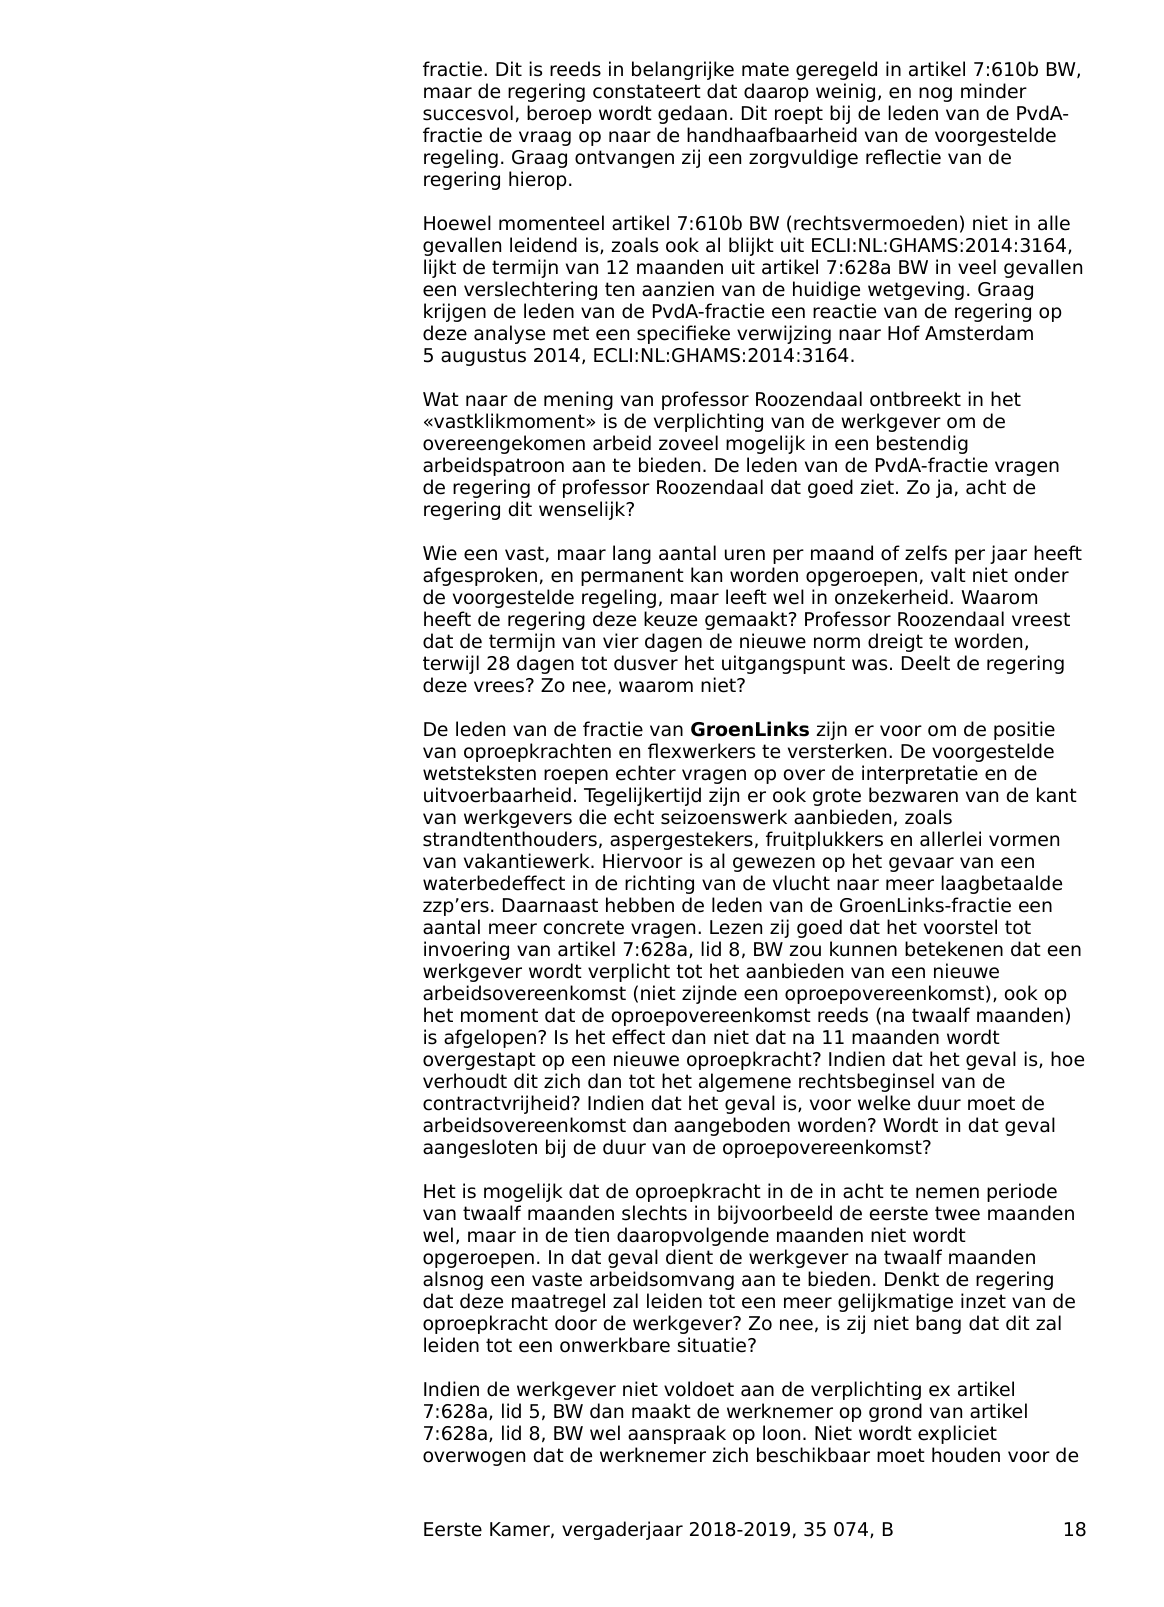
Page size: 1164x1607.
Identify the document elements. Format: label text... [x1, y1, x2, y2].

text fractie. Dit is reeds in belangrijke mate geregeld in artikel 7:610b BW, maar de regering constateert dat daarop weinig, en nog minder succesvol, beroep wordt gedaan. Dit roept bij de leden van de PvdA-fractie de vraag op naar de handhaafbaarheid van de voorgestelde regeling. Graag ontvangen zij een zorgvuldige reflectie van de regering hierop. [422, 59, 1087, 191]
text Hoewel momenteel artikel 7:610b BW (rechtsvermoeden) niet in alle gevallen leidend is, zoals ook al blijkt uit ECLI:NL:GHAMS:2014:3164, lijkt de termijn van 12 maanden uit artikel 7:628a BW in veel gevallen een verslechtering ten aanzien van de huidige wetgeving. Graag krijgen de leden van de PvdA-fractie een reactie van de regering op deze analyse met een specifieke verwijzing naar Hof Amsterdam 5 augustus 2014, ECLI:NL:GHAMS:2014:3164. [422, 213, 1087, 367]
text Wie een vast, maar lang aantal uren per maand of zelfs per jaar heeft afgesproken, en permanent kan worden opgeroepen, valt niet onder de voorgestelde regeling, maar leeft wel in onzekerheid. Waarom heeft de regering deze keuze gemaakt? Professor Roozendaal vreest dat de termijn van vier dagen de nieuwe norm dreigt te worden, terwijl 28 dagen tot dusver het uitgangspunt was. Deelt de regering deze vrees? Zo nee, waarom niet? [422, 543, 1087, 697]
text Het is mogelijk dat de oproepkracht in de in acht te nemen periode van twaalf maanden slechts in bijvoorbeeld de eerste twee maanden wel, maar in de tien daaropvolgende maanden niet wordt opgeroepen. In dat geval dient de werkgever na twaalf maanden alsnog een vaste arbeidsomvang aan te bieden. Denkt de regering dat deze maatregel zal leiden tot een meer gelijkmatige inzet van de oproepkracht door de werkgever? Zo nee, is zij niet bang dat dit zal leiden tot een onwerkbare situatie? [422, 1181, 1087, 1357]
text Wat naar de mening van professor Roozendaal ontbreekt in het «vastklikmoment» is de verplichting van de werkgever om de overeengekomen arbeid zoveel mogelijk in een bestendig arbeidspatroon aan te bieden. De leden van de PvdA-fractie vragen de regering of professor Roozendaal dat goed ziet. Zo ja, acht de regering dit wenselijk? [422, 389, 1087, 521]
text De leden van de fractie van GroenLinks zijn er voor om de positie van oproepkrachten en flexwerkers te versterken. De voorgestelde wetsteksten roepen echter vragen op over de interpretatie en de uitvoerbaarheid. Tegelijkertijd zijn er ook grote bezwaren van de kant van werkgevers die echt seizoenswerk aanbieden, zoals strandtenthouders, aspergestekers, fruitplukkers en allerlei vormen van vakantiewerk. Hiervoor is al gewezen op het gevaar van een waterbedeffect in de richting van de vlucht naar meer laagbetaalde zzp’ers. Daarnaast hebben de leden van de GroenLinks-fractie een aantal meer concrete vragen. Lezen zij goed dat het voorstel tot invoering van artikel 7:628a, lid 8, BW zou kunnen betekenen dat een werkgever wordt verplicht tot het aanbieden van een nieuwe arbeidsovereenkomst (niet zijnde een oproepovereenkomst), ook op het moment dat de oproepovereenkomst reeds (na twaalf maanden) is afgelopen? Is het effect dan niet dat na 11 maanden wordt overgestapt op een nieuwe oproepkracht? Indien dat het geval is, hoe verhoudt dit zich dan tot het algemene rechtsbeginsel van de contractvrijheid? Indien dat het geval is, voor welke duur moet de arbeidsovereenkomst dan aangeboden worden? Wordt in dat geval aangesloten bij de duur van de oproepovereenkomst? [422, 719, 1087, 1159]
text Indien de werkgever niet voldoet aan de verplichting ex artikel 7:628a, lid 5, BW dan maakt de werknemer op grond van artikel 7:628a, lid 8, BW wel aanspraak op loon. Niet wordt expliciet overwogen dat de werknemer zich beschikbaar moet houden voor de [422, 1379, 1087, 1467]
